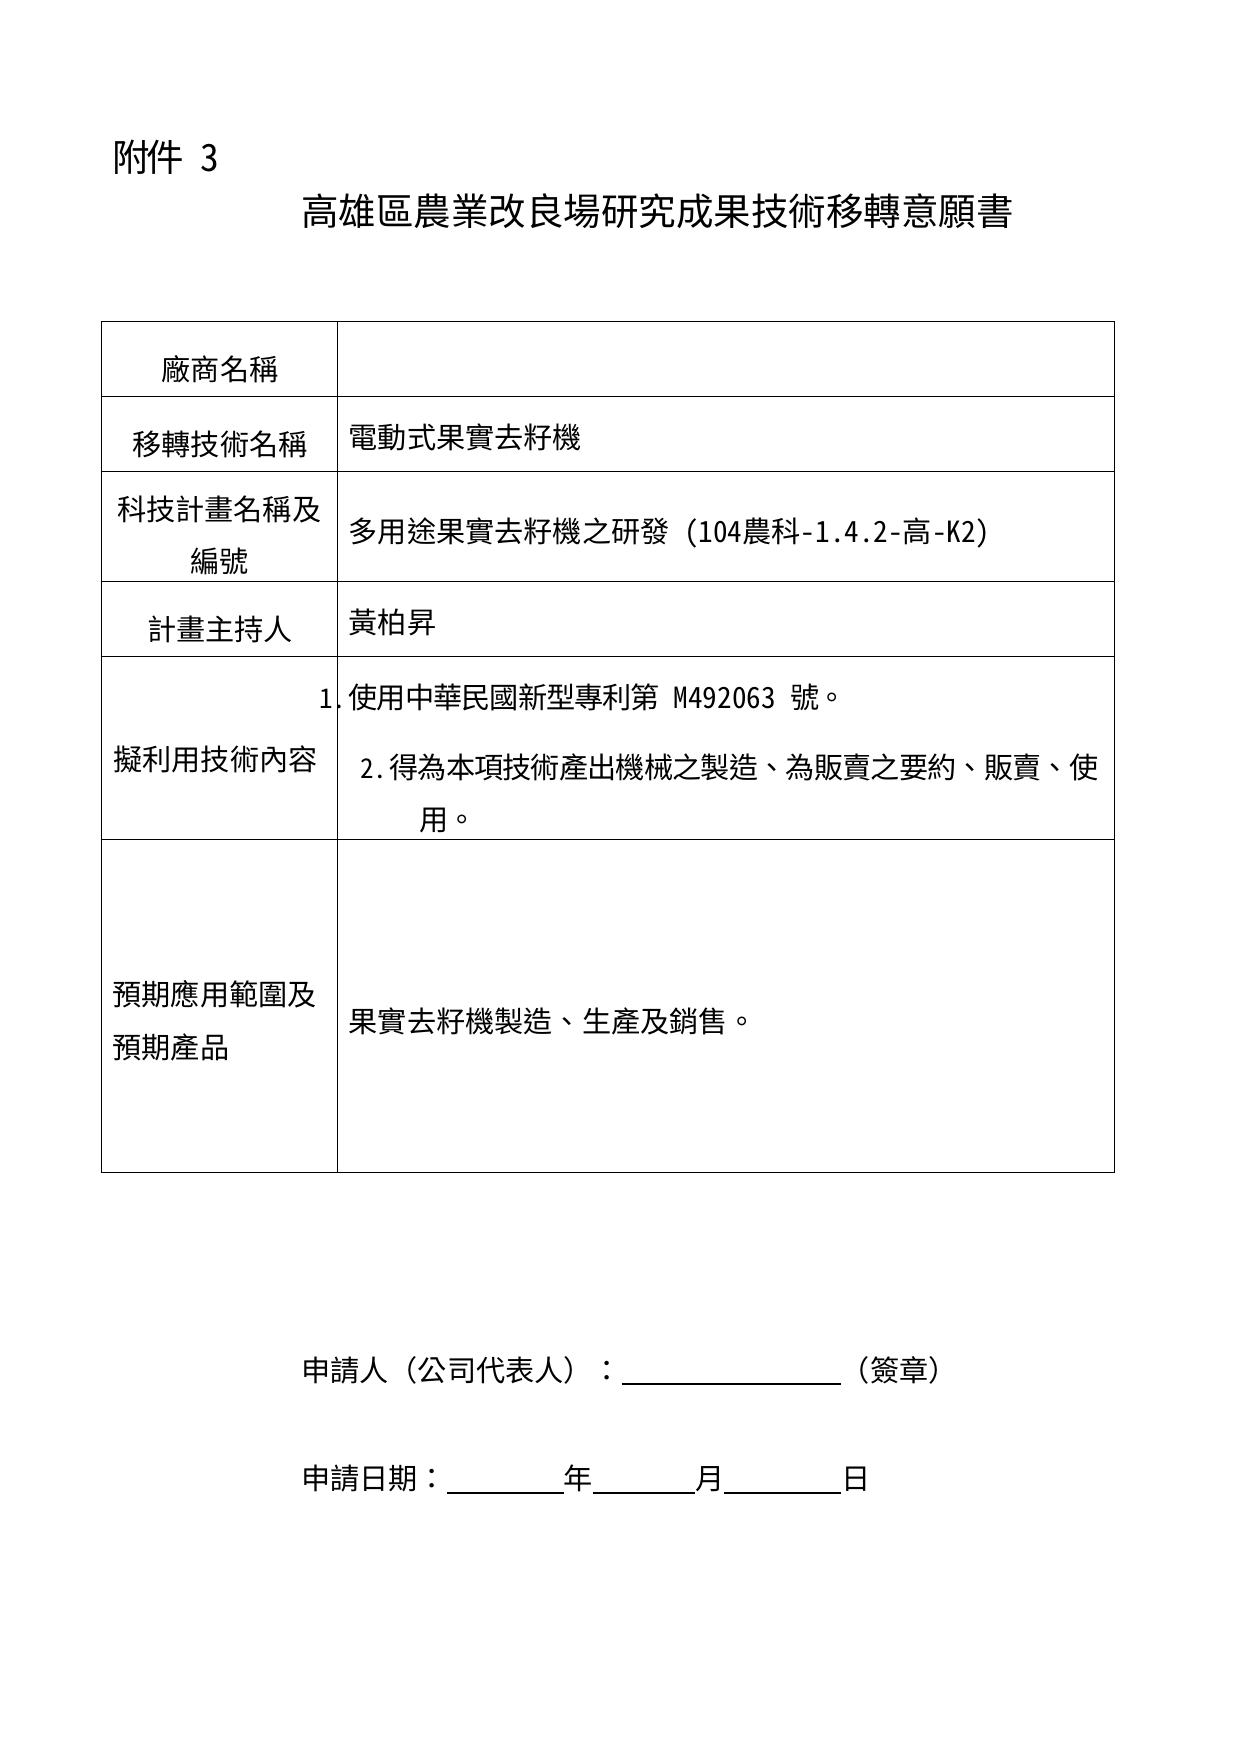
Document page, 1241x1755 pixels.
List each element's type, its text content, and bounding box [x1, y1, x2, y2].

table_cell 移轉技術名稱 [102, 397, 337, 471]
table_cell 果實去籽機製造、生產及銷售。 [338, 840, 1114, 1172]
table_cell 使用中華民國新型專利第 M492063 號。 得為本項技術產出機械之製造、為販賣之要約、販賣、使用。 [338, 657, 1114, 839]
table_cell 黃柏昇 [338, 582, 1114, 656]
table_cell 科技計畫名稱及編號 [102, 472, 337, 581]
table_header 廠商名稱 [102, 322, 337, 396]
table_cell 計畫主持人 [102, 582, 337, 656]
table_cell 多用途果實去籽機之研發 (104農科-1.4.2-高-K2) [338, 472, 1114, 581]
table_cell 電動式果實去籽機 [338, 397, 1114, 471]
table_cell 擬利用技術內容 [102, 657, 337, 839]
text 申請人（公司代表人）： （簽章） [301, 1348, 1126, 1390]
text 高雄區農業改良場研究成果技術移轉意願書 [301, 182, 1076, 237]
table_cell 預期應用範圍及預期產品 [102, 840, 337, 1172]
table_header [338, 322, 1114, 396]
text 申請日期： 年 月 日 [301, 1456, 1126, 1498]
text [101, 1173, 1115, 1177]
text 附件 3 [112, 127, 220, 182]
